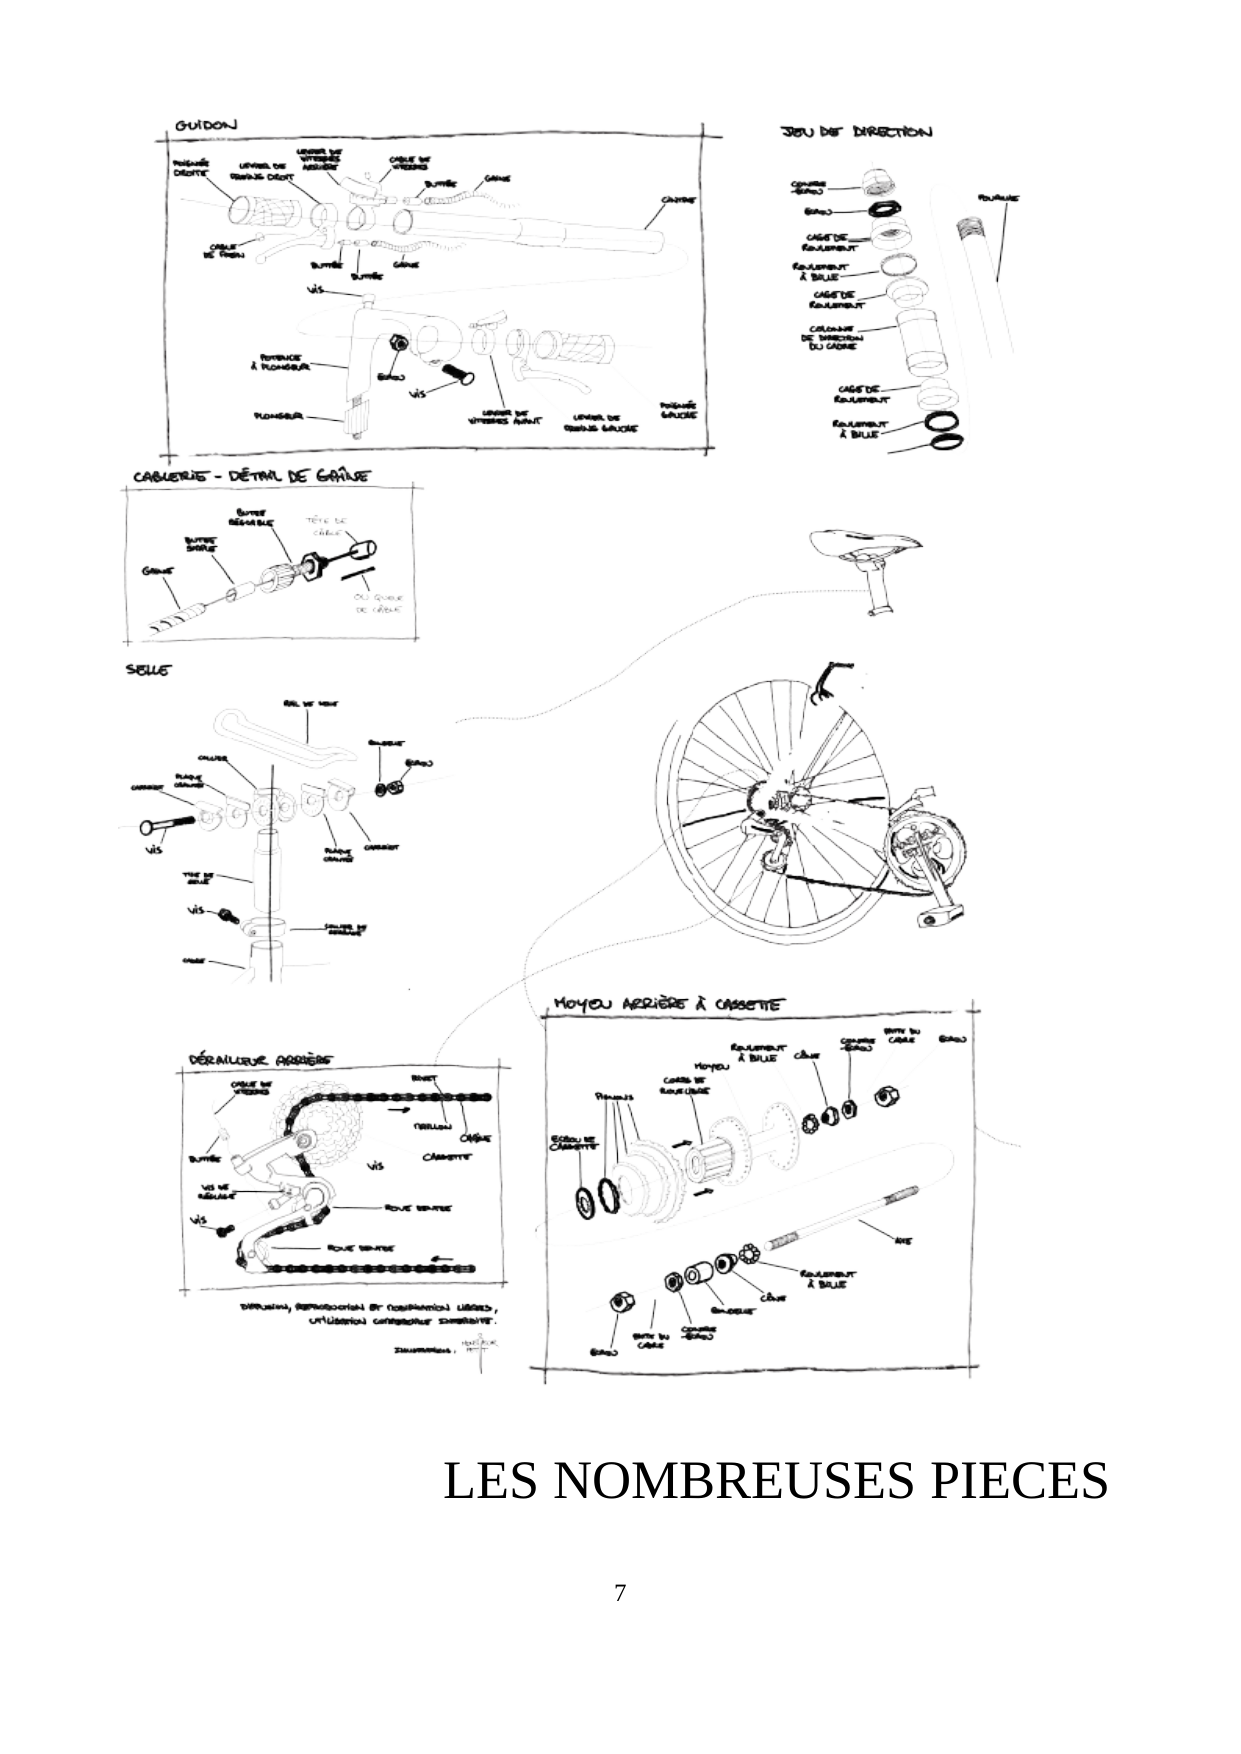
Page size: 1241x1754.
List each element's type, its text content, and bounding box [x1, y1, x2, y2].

text LES NOMBREUSES PIECES [118, 1448, 1122, 1510]
picture [118, 118, 1022, 1386]
